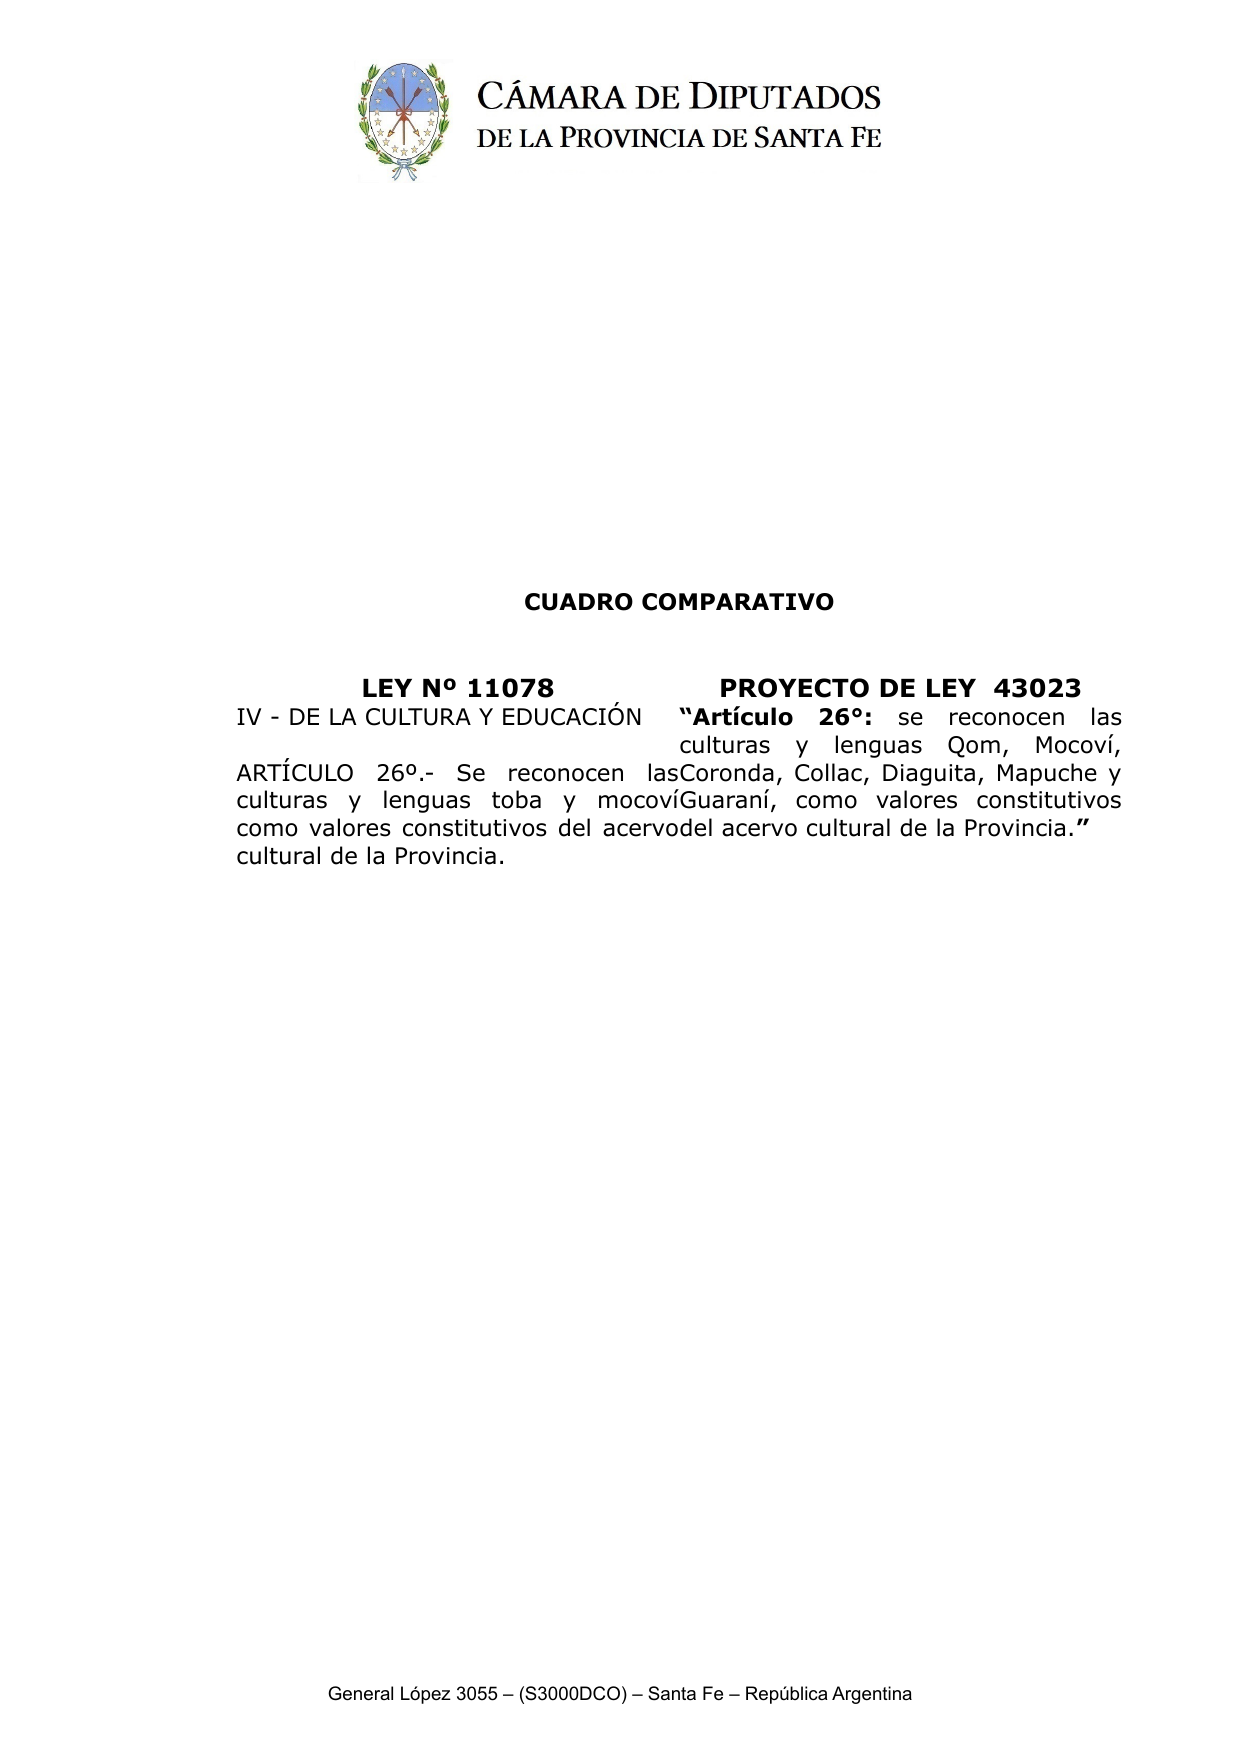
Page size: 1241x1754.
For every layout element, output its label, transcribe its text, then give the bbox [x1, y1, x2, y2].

table_cell [236, 869, 679, 898]
table_header PROYECTO DE LEY 43023 [679, 672, 1122, 702]
table_cell IV - DE LA CULTURA Y EDUCACIÓN ARTÍCULO 26º.- Se reconocen las culturas y lenguas toba y mocoví como valores constitutivos del acervo cultural de la Provincia. [236, 703, 679, 869]
picture [354, 59, 886, 183]
table_header LEY Nº 11078 [236, 672, 679, 702]
text CUADRO COMPARATIVO [236, 587, 1122, 615]
table_cell [679, 869, 1122, 898]
table_cell “Artículo 26°: se reconocen las culturas y lenguas Qom, Mocoví, Coronda, Collac, Diaguita, Mapuche y Guaraní, como valores constitutivos del acervo cultural de la Provincia.” [679, 703, 1122, 869]
